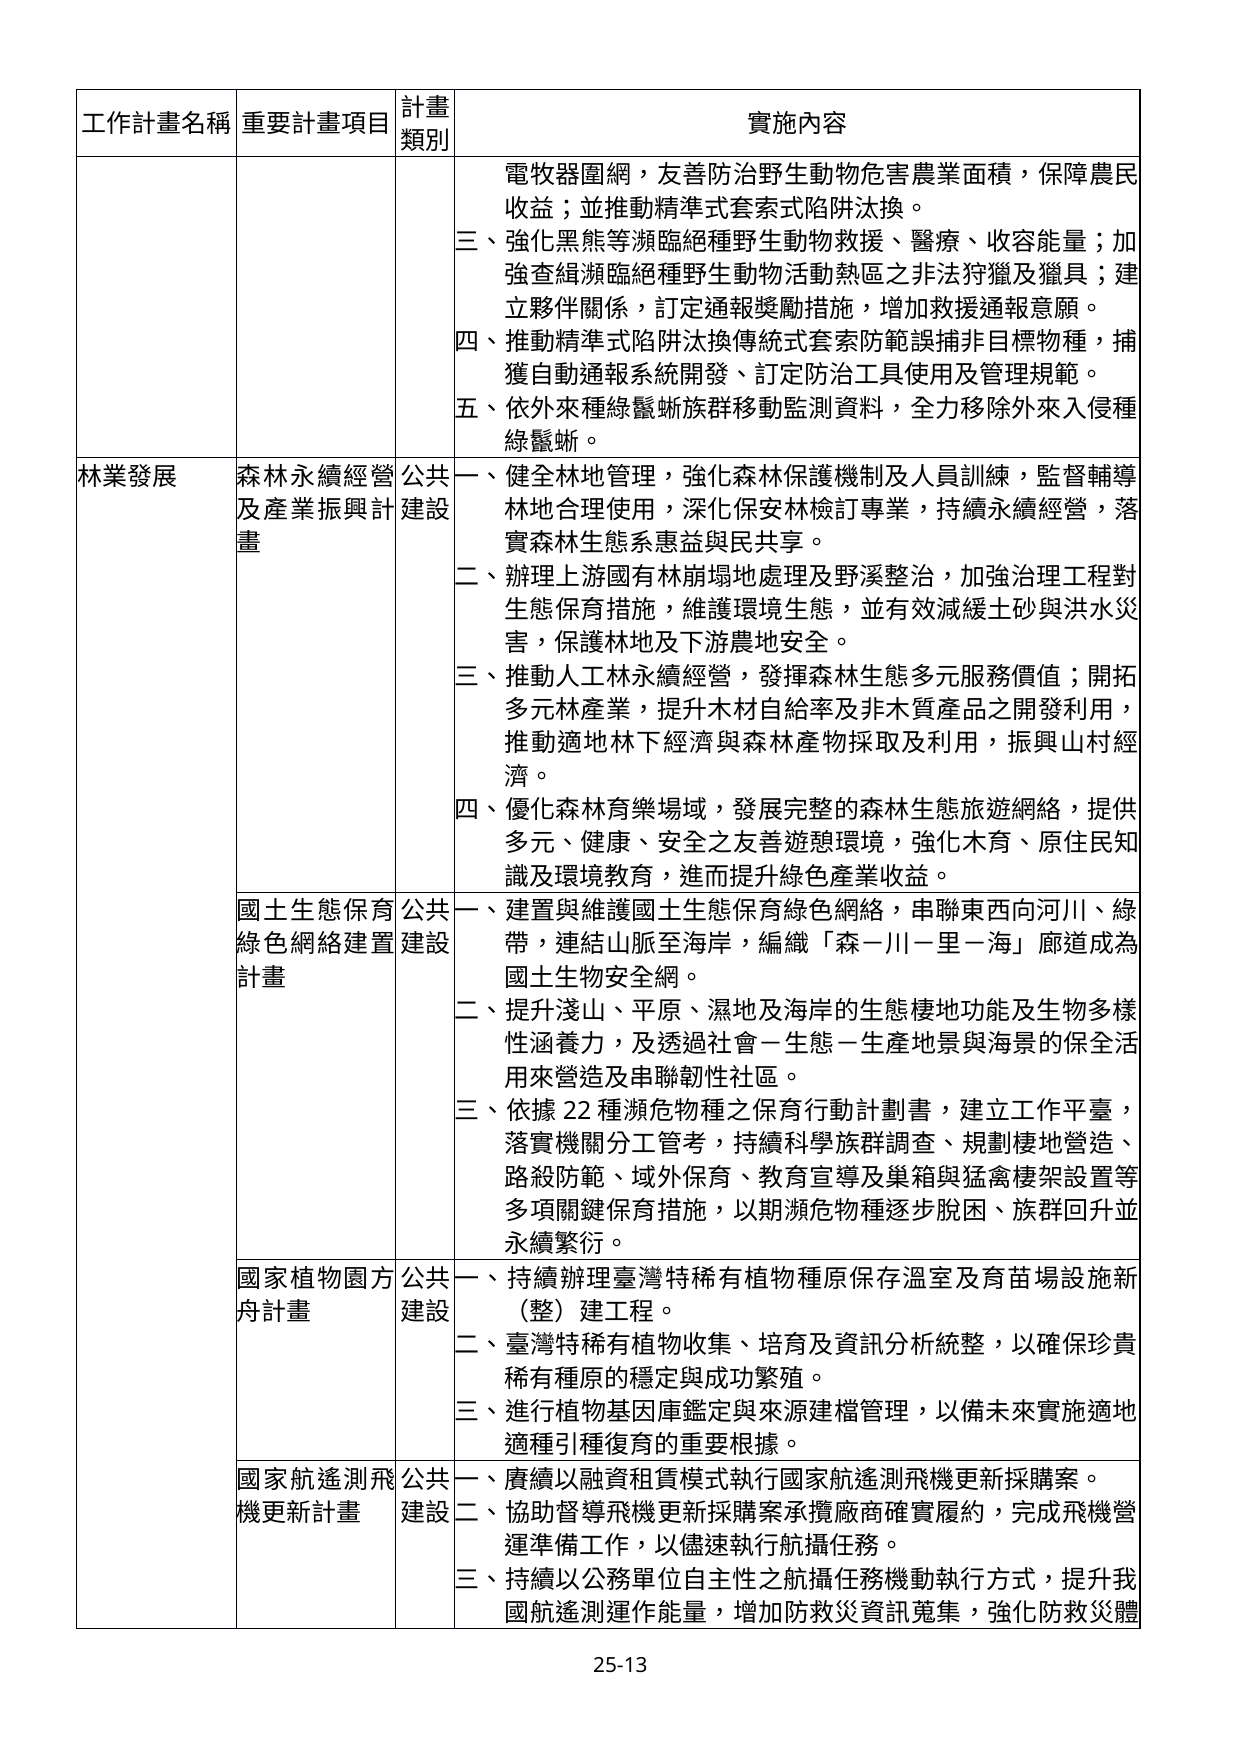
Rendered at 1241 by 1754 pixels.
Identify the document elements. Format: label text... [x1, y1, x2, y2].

table_cell [396, 157, 454, 457]
table_cell 國家植物園方舟計畫 [237, 1260, 395, 1460]
table_cell 一、賡續以融資租賃模式執行國家航遙測飛機更新採購案。 二、協助督導飛機更新採購案承攬廠商確實履約，完成飛機營運準備工作，以儘速執行航攝任務。 三、持續以公務單位自主性之航攝任務機動執行方式，提升我國航遙測運作能量，增加防救災資訊蒐集，強化防救災體 [455, 1461, 1139, 1628]
table_cell [237, 157, 395, 457]
table_cell 一、建置與維護國土生態保育綠色網絡，串聯東西向河川、綠帶，連結山脈至海岸，編織「森－川－里－海」廊道成為國土生物安全網。 二、提升淺山、平原、濕地及海岸的生態棲地功能及生物多樣性涵養力，及透過社會－生態－生產地景與海景的保全活用來營造及串聯韌性社區。 三、依據22種瀕危物種之保育行動計劃書，建立工作平臺，落實機關分工管考，持續科學族群調查、規劃棲地營造、路殺防範、域外保育、教育宣導及巢箱與猛禽棲架設置等多項關鍵保育措施，以期瀕危物種逐步脫困、族群回升並永續繁衍。 [455, 893, 1139, 1259]
table_cell 公共建設 [396, 458, 454, 892]
table_cell 林業發展 [77, 458, 236, 1628]
table_header 重要計畫項目 [237, 90, 395, 156]
table_header 工作計畫名稱 [77, 90, 236, 156]
table_cell 公共建設 [396, 893, 454, 1259]
table_header 實施內容 [455, 90, 1139, 156]
table_cell 電牧器圍網，友善防治野生動物危害農業面積，保障農民收益；並推動精準式套索式陷阱汰換。 三、強化黑熊等瀕臨絕種野生動物救援、醫療、收容能量；加強查緝瀕臨絕種野生動物活動熱區之非法狩獵及獵具；建立夥伴關係，訂定通報奬勵措施，增加救援通報意願。 四、推動精準式陷阱汰換傳統式套索防範誤捕非目標物種，捕獲自動通報系統開發、訂定防治工具使用及管理規範。 五、依外來種綠鬣蜥族群移動監測資料，全力移除外來入侵種綠鬣蜥。 [455, 157, 1139, 457]
table_cell 公共建設 [396, 1461, 454, 1628]
table_cell 一、持續辦理臺灣特稀有植物種原保存溫室及育苗場設施新（整）建工程。 二、臺灣特稀有植物收集、培育及資訊分析統整，以確保珍貴稀有種原的穩定與成功繁殖。 三、進行植物基因庫鑑定與來源建檔管理，以備未來實施適地適種引種復育的重要根據。 [455, 1260, 1139, 1460]
table_header 計畫類別 [396, 90, 454, 156]
table_cell 一、健全林地管理，強化森林保護機制及人員訓練，監督輔導林地合理使用，深化保安林檢訂專業，持續永續經營，落實森林生態系惠益與民共享。 二、辦理上游國有林崩塌地處理及野溪整治，加強治理工程對生態保育措施，維護環境生態，並有效減緩土砂與洪水災害，保護林地及下游農地安全。 三、推動人工林永續經營，發揮森林生態多元服務價值；開拓多元林產業，提升木材自給率及非木質產品之開發利用，推動適地林下經濟與森林產物採取及利用，振興山村經濟。 四、優化森林育樂場域，發展完整的森林生態旅遊網絡，提供多元、健康、安全之友善遊憩環境，強化木育、原住民知識及環境教育，進而提升綠色產業收益。 [455, 458, 1139, 892]
table_cell 公共建設 [396, 1260, 454, 1460]
table_cell 國土生態保育綠色網絡建置計畫 [237, 893, 395, 1259]
table_cell 森林永續經營及產業振興計畫 [237, 458, 395, 892]
table_cell 國家航遙測飛機更新計畫 [237, 1461, 395, 1628]
table_cell [77, 157, 236, 457]
